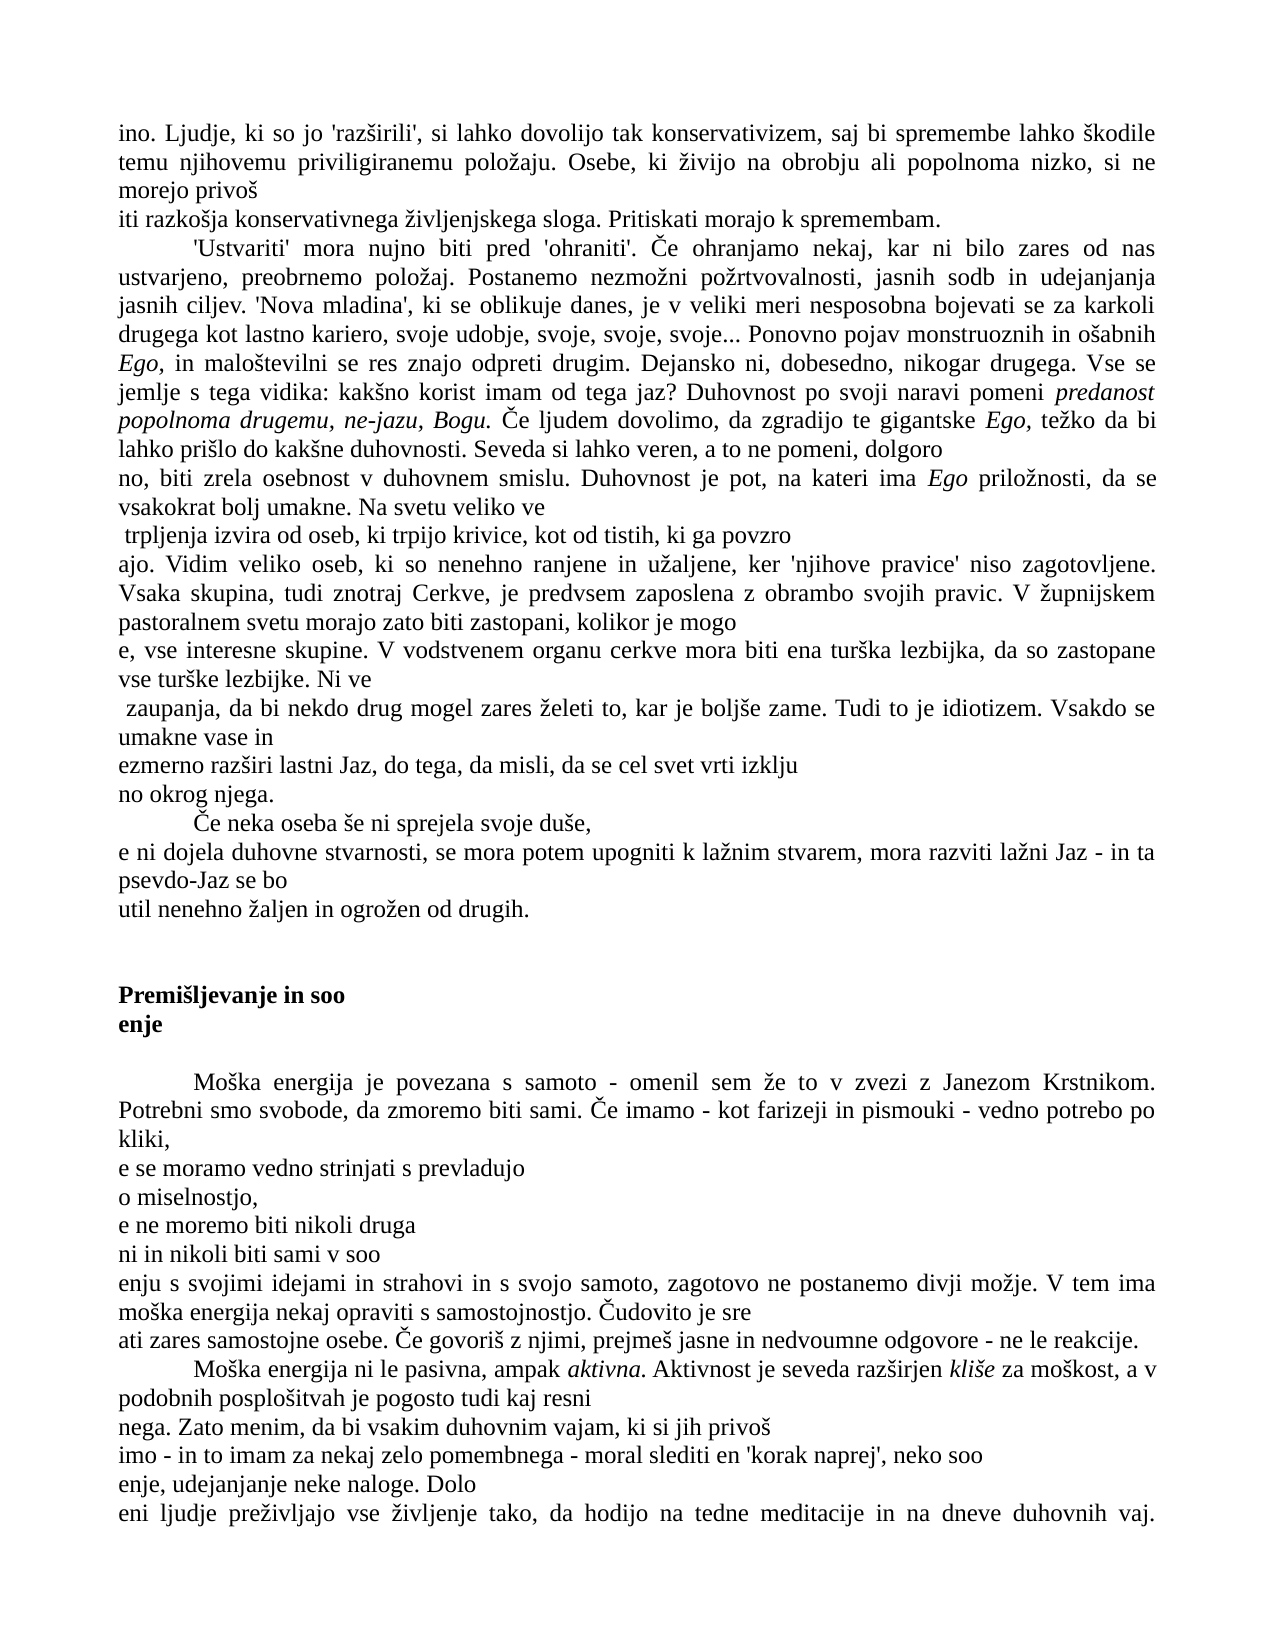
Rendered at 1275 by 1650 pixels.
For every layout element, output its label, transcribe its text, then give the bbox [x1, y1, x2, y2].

text trpljenja izvira od oseb, ki trpijo krivice, kot od tistih, ki ga povzro [118, 521, 1157, 549]
text e ne moremo biti nikoli druga [118, 1211, 1157, 1239]
text no okrog njega. [118, 779, 1157, 808]
text enju s svojimi idejami in strahovi in s svojo samoto, zagotovo ne postanemo divji možje. V tem ima moška energija nekaj opraviti s samostojnostjo. Čudovito je sre [118, 1268, 1157, 1326]
text ati zares samostojne osebe. Če govoriš z njimi, prejmeš jasne in nedvoumne odgovore - ne le reakcije. [118, 1326, 1157, 1354]
text 'Ustvariti' mora nujno biti pred 'ohraniti'. Če ohranjamo nekaj, kar ni bilo zares od nas ustvarjeno, preobrnemo položaj. Postanemo nezmožni požrtvovalnosti, jasnih sodb in udejanjanja jasnih ciljev. 'Nova mladina', ki se oblikuje danes, je v veliki meri nesposobna bojevati se za karkoli drugega kot lastno kariero, svoje udobje, svoje, svoje, svoje... Ponovno pojav monstruoznih in ošabnih Ego, in maloštevilni se res znajo odpreti drugim. Dejansko ni, dobesedno, nikogar drugega. Vse se jemlje s tega vidika: kakšno korist imam od tega jaz? Duhovnost po svoji naravi pomeni predanost popolnoma drugemu, ne-jazu, Bogu. Če ljudem dovolimo, da zgradijo te gigantske Ego, težko da bi lahko prišlo do kakšne duhovnosti. Seveda si lahko veren, a to ne pomeni, dolgoro [118, 233, 1157, 463]
text ajo. Vidim veliko oseb, ki so nenehno ranjene in užaljene, ker 'njihove pravice' niso zagotovljene. Vsaka skupina, tudi znotraj Cerkve, je predvsem zaposlena z obrambo svojih pravic. V župnijskem pastoralnem svetu morajo zato biti zastopani, kolikor je mogo [118, 549, 1157, 636]
text nega. Zato menim, da bi vsakim duhovnim vajam, ki si jih privoš [118, 1412, 1157, 1441]
text Moška energija je povezana s samoto - omenil sem že to v zvezi z Janezom Krstnikom. Potrebni smo svobode, da zmoremo biti sami. Če imamo - kot farizeji in pismouki - vedno potrebo po kliki, [118, 1067, 1157, 1153]
text enje, udejanjanje neke naloge. Dolo [118, 1469, 1157, 1498]
text e se moramo vedno strinjati s prevladujo [118, 1153, 1157, 1182]
text e ni dojela duhovne stvarnosti, se mora potem upogniti k lažnim stvarem, mora razviti lažni Jaz - in ta psevdo-Jaz se bo [118, 837, 1157, 894]
text ni in nikoli biti sami v soo [118, 1239, 1157, 1268]
text no, biti zrela osebnost v duhovnem smislu. Duhovnost je pot, na kateri ima Ego priložnosti, da se vsakokrat bolj umakne. Na svetu veliko ve [118, 463, 1157, 521]
text iti razkošja konservativnega življenjskega sloga. Pritiskati morajo k spremembam. [118, 204, 1157, 233]
text ino. Ljudje, ki so jo 'razširili', si lahko dovolijo tak konservativizem, saj bi spremembe lahko škodile temu njihovemu priviligiranemu položaju. Osebe, ki živijo na obrobju ali popolnoma nizko, si ne morejo privoš [118, 118, 1157, 204]
text Moška energija ni le pasivna, ampak aktivna. Aktivnost je seveda razširjen kliše za moškost, a v podobnih posplošitvah je pogosto tudi kaj resni [118, 1354, 1157, 1412]
text zaupanja, da bi nekdo drug mogel zares želeti to, kar je boljše zame. Tudi to je idiotizem. Vsakdo se umakne vase in [118, 693, 1157, 751]
text eni ljudje preživljajo vse življenje tako, da hodijo na tedne meditacije in na dneve duhovnih vaj. [118, 1498, 1157, 1527]
text o miselnostjo, [118, 1182, 1157, 1211]
text ezmerno razširi lastni Jaz, do tega, da misli, da se cel svet vrti izklju [118, 751, 1157, 779]
text e, vse interesne skupine. V vodstvenem organu cerkve mora biti ena turška lezbijka, da so zastopane vse turške lezbijke. Ni ve [118, 636, 1157, 693]
text Premišljevanje in soo [118, 981, 1157, 1009]
text imo - in to imam za nekaj zelo pomembnega - moral slediti en 'korak naprej', neko soo [118, 1441, 1157, 1469]
text enje [118, 1009, 1157, 1038]
text util nenehno žaljen in ogrožen od drugih. [118, 894, 1157, 923]
text Če neka oseba še ni sprejela svoje duše, [118, 808, 1157, 837]
